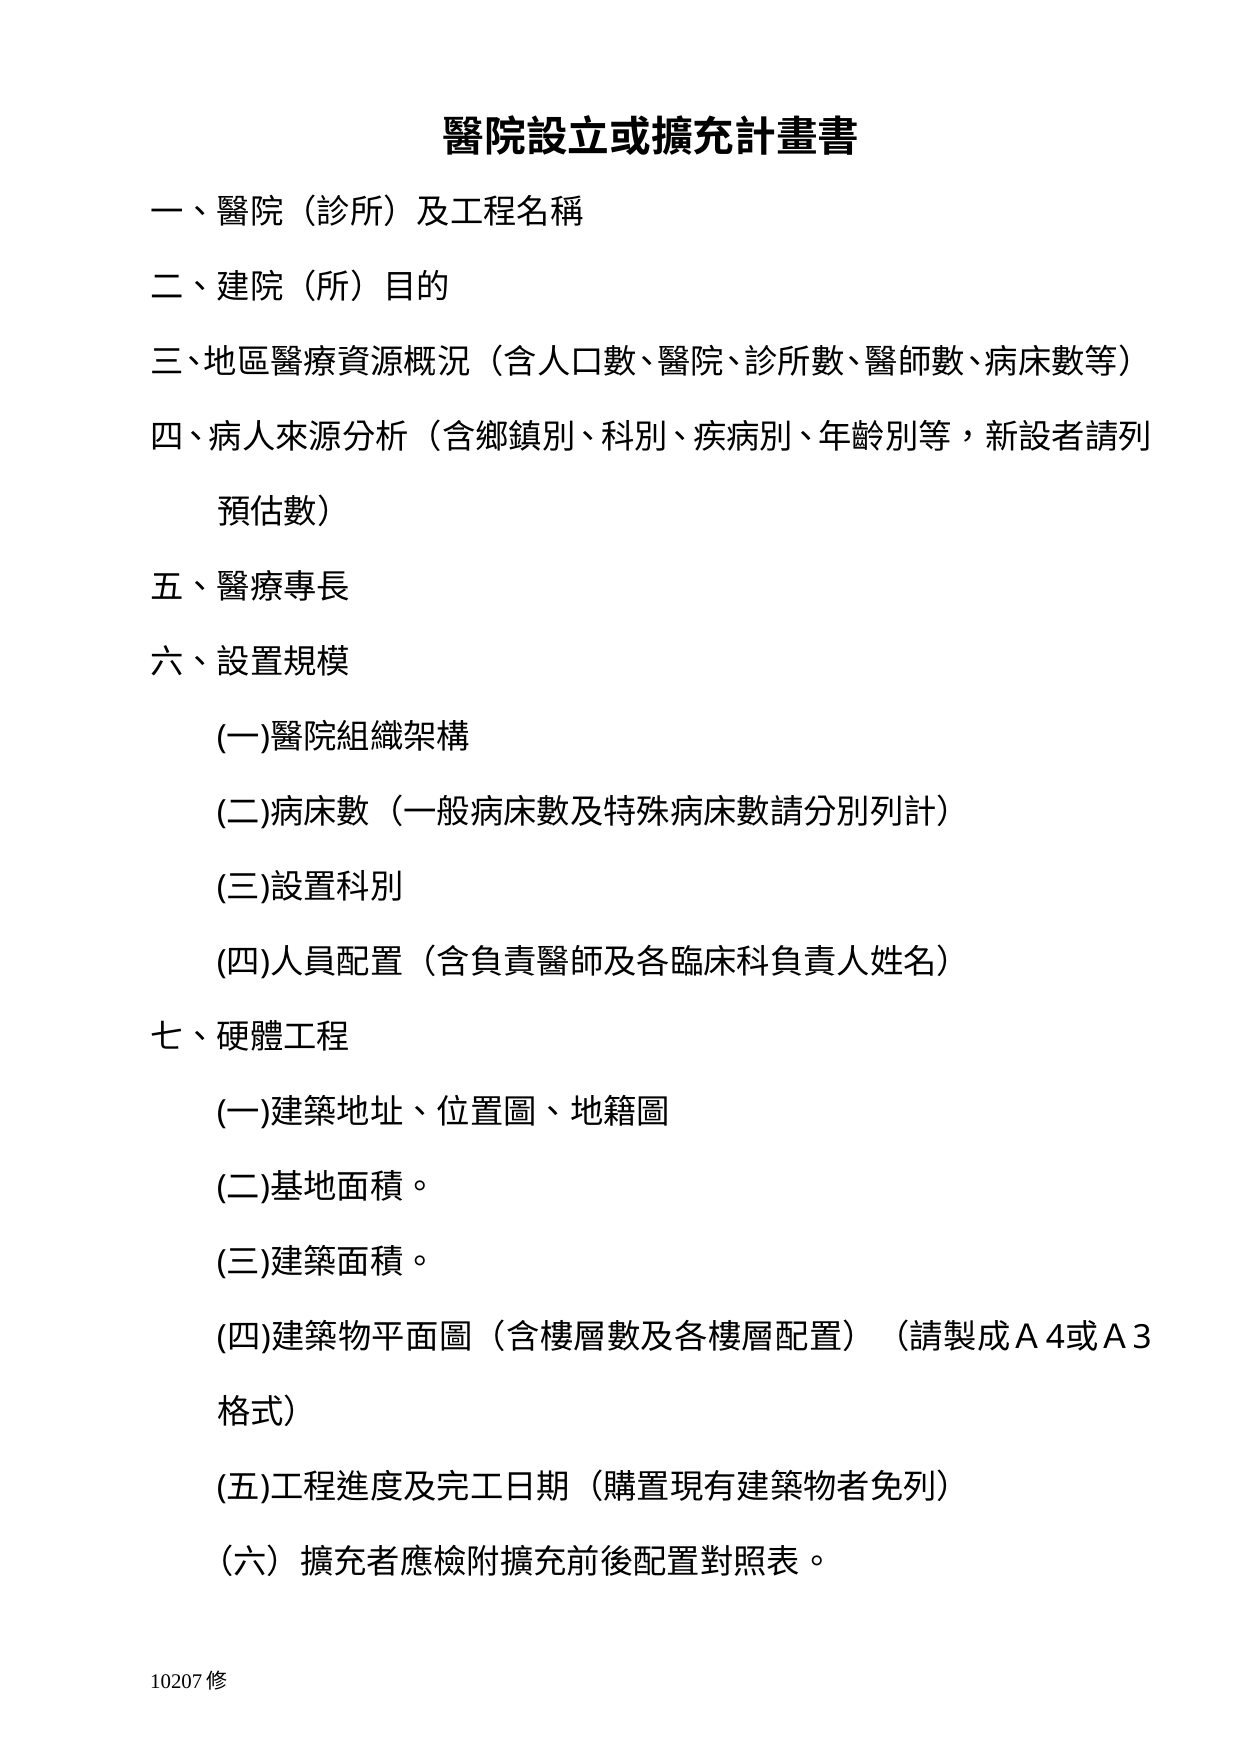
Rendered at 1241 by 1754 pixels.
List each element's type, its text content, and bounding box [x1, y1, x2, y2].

text (二)基地面積。 [217, 1146, 1152, 1221]
text 三、地區醫療資源概況（含人口數、醫院、診所數、醫師數、病床數等） [150, 321, 1152, 396]
text 七、硬體工程 [150, 996, 1152, 1071]
text 醫院設立或擴充計畫書 [150, 96, 1152, 171]
text (三)設置科別 [217, 846, 1152, 921]
text 一、醫院（診所）及工程名稱 [150, 171, 1152, 246]
text (四)人員配置（含負責醫師及各臨床科負責人姓名） [217, 921, 1152, 996]
text (五)工程進度及完工日期（購置現有建築物者免列） [217, 1446, 1152, 1521]
text 二、建院（所）目的 [150, 246, 1152, 321]
text 五、醫療專長 [150, 546, 1152, 621]
text 四、病人來源分析（含鄉鎮別、科別、疾病別、年齡別等，新設者請列預估數） [150, 396, 1152, 546]
text (一)醫院組織架構 [217, 696, 1152, 771]
text (四)建築物平面圖（含樓層數及各樓層配置）（請製成Ａ4或Ａ3格式） [217, 1296, 1152, 1446]
text (三)建築面積。 [217, 1221, 1152, 1296]
text (二)病床數（一般病床數及特殊病床數請分別列計） [217, 771, 1152, 846]
text （六）擴充者應檢附擴充前後配置對照表。 [200, 1521, 1152, 1596]
text (一)建築地址、位置圖、地籍圖 [217, 1071, 1152, 1146]
text 六、設置規模 [150, 621, 1152, 696]
